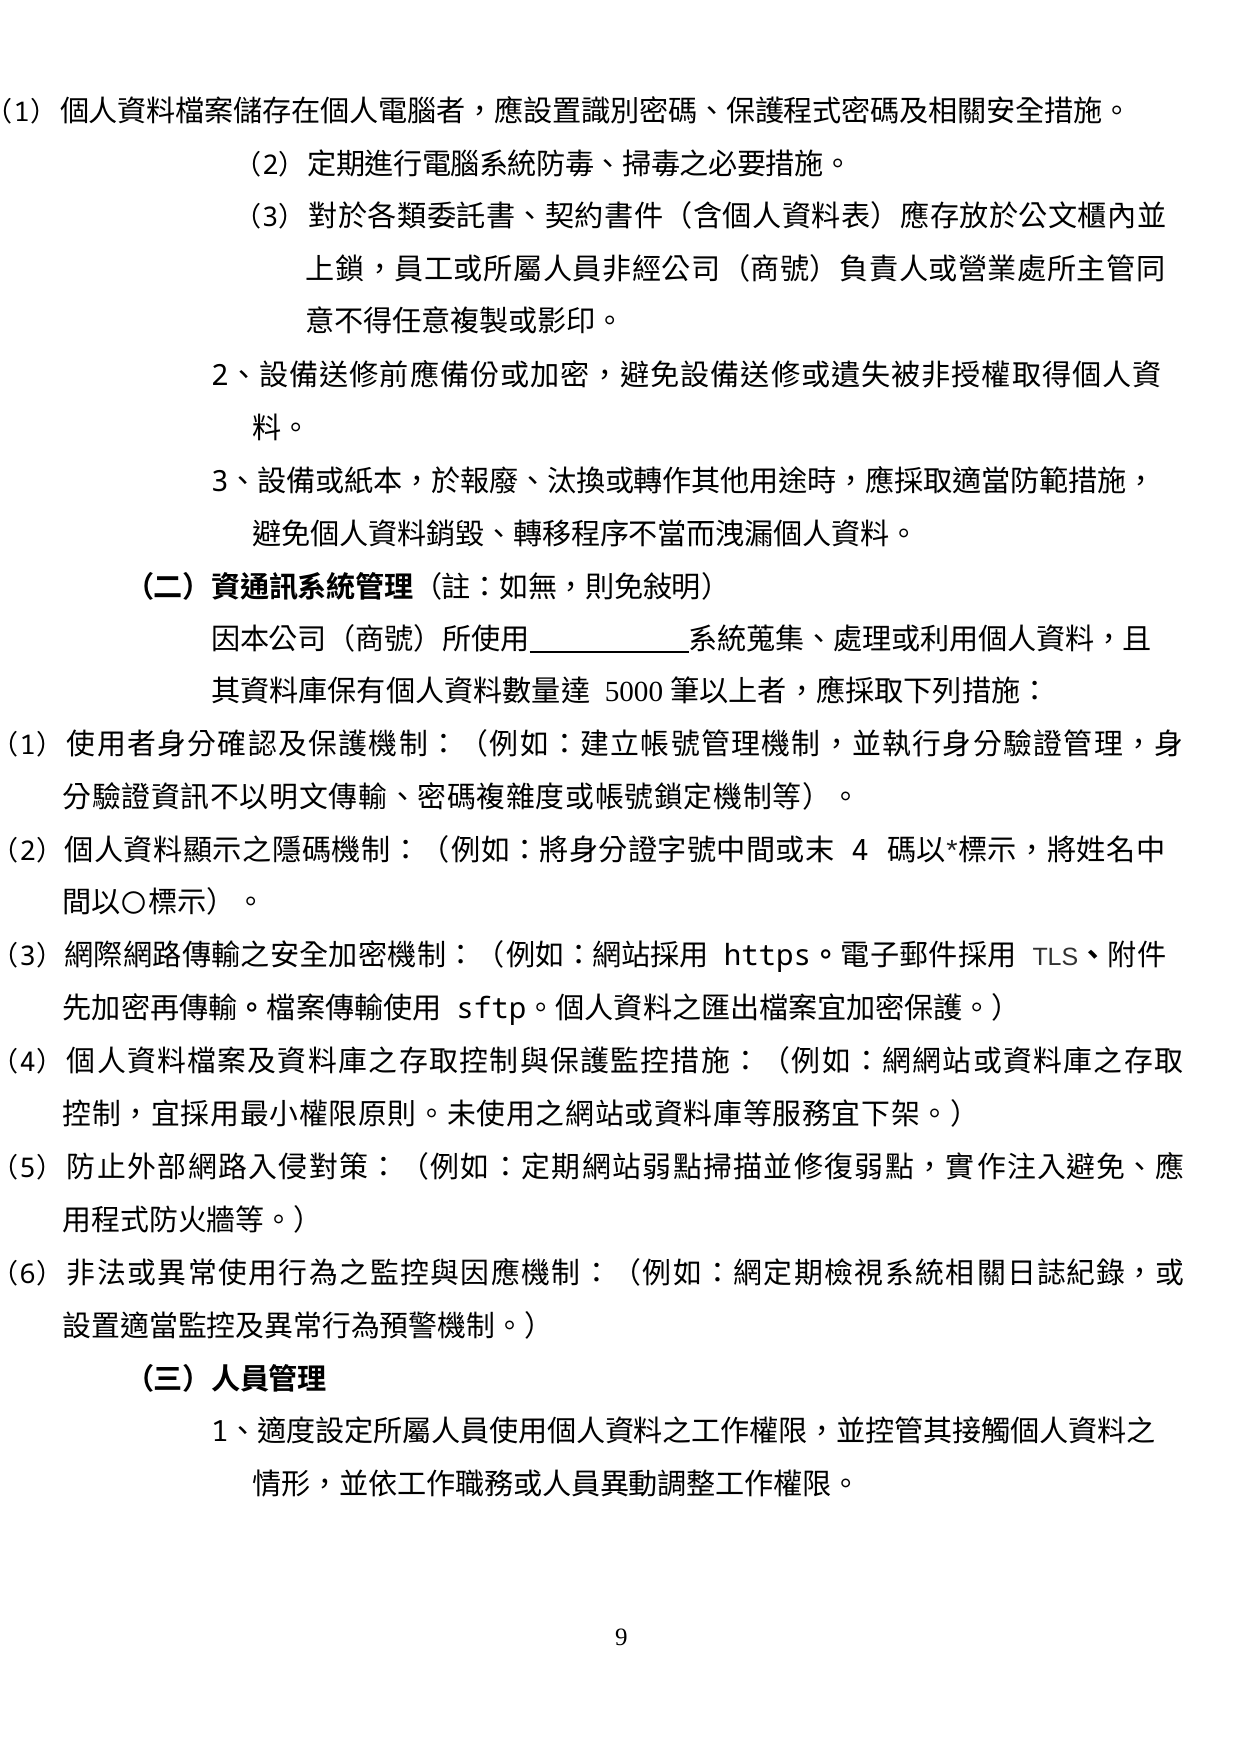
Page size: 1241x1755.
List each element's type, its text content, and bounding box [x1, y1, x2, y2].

text 因本公司（商號）所使用 系統蒐集、處理或利用個人資料，且其資料庫保有個人資料數量達 5000 筆以上者，應採取下列措施： [211, 616, 1167, 710]
list 定期進行電腦系統防毒、掃毒之必要措施。 [234, 140, 1184, 182]
list 使用者身分確認及保護機制：（例如：建立帳號管理機制，並執行身分驗證管理，身分驗證資訊不以明文傳輸、密碼複雜度或帳號鎖定機制等）。 [0, 720, 1184, 816]
text 2、設備送修前應備份或加密，避免設備送修或遺失被非授權取得個人資料。 [211, 351, 1167, 446]
subtitle （三）人員管理 [125, 1356, 1184, 1398]
list 個人資料顯示之隱碼機制：（例如：將身分證字號中間或末 4 碼以*標示，將姓名中間以〇標示）。 [0, 826, 1166, 921]
list 網際網路傳輸之安全加密機制：（例如：網站採用 https。電子郵件採用 TLS、附件先加密再傳輸。檔案傳輸使用 sftp。個人資料之匯出檔案宜加密保護。） [0, 932, 1167, 1027]
list 個人資料檔案及資料庫之存取控制與保護監控措施：（例如：網網站或資料庫之存取控制，宜採用最小權限原則。未使用之網站或資料庫等服務宜下架。） [0, 1038, 1184, 1133]
text 1、適度設定所屬人員使用個人資料之工作權限，並控管其接觸個人資料之情形，並依工作職務或人員異動調整工作權限。 [211, 1408, 1166, 1503]
list 防止外部網路入侵對策：（例如：定期網站弱點掃描並修復弱點，實作注入避免、應用程式防火牆等。） [0, 1144, 1184, 1239]
text 3、設備或紙本，於報廢、汰換或轉作其他用途時，應採取適當防範措施，避免個人資料銷毀、轉移程序不當而洩漏個人資料。 [211, 457, 1166, 553]
list 個人資料檔案儲存在個人電腦者，應設置識別密碼、保護程式密碼及相關安全措施。 [0, 87, 1167, 129]
list 非法或異常使用行為之監控與因應機制：（例如：網定期檢視系統相關日誌紀錄，或設置適當監控及異常行為預警機制。） [0, 1250, 1184, 1345]
list 對於各類委託書、契約書件（含個人資料表）應存放於公文櫃內並上鎖，員工或所屬人員非經公司（商號）負責人或營業處所主管同意不得任意複製或影印。 [234, 192, 1167, 340]
text （二）資通訊系統管理（註：如無，則免敍明） [125, 563, 1184, 606]
